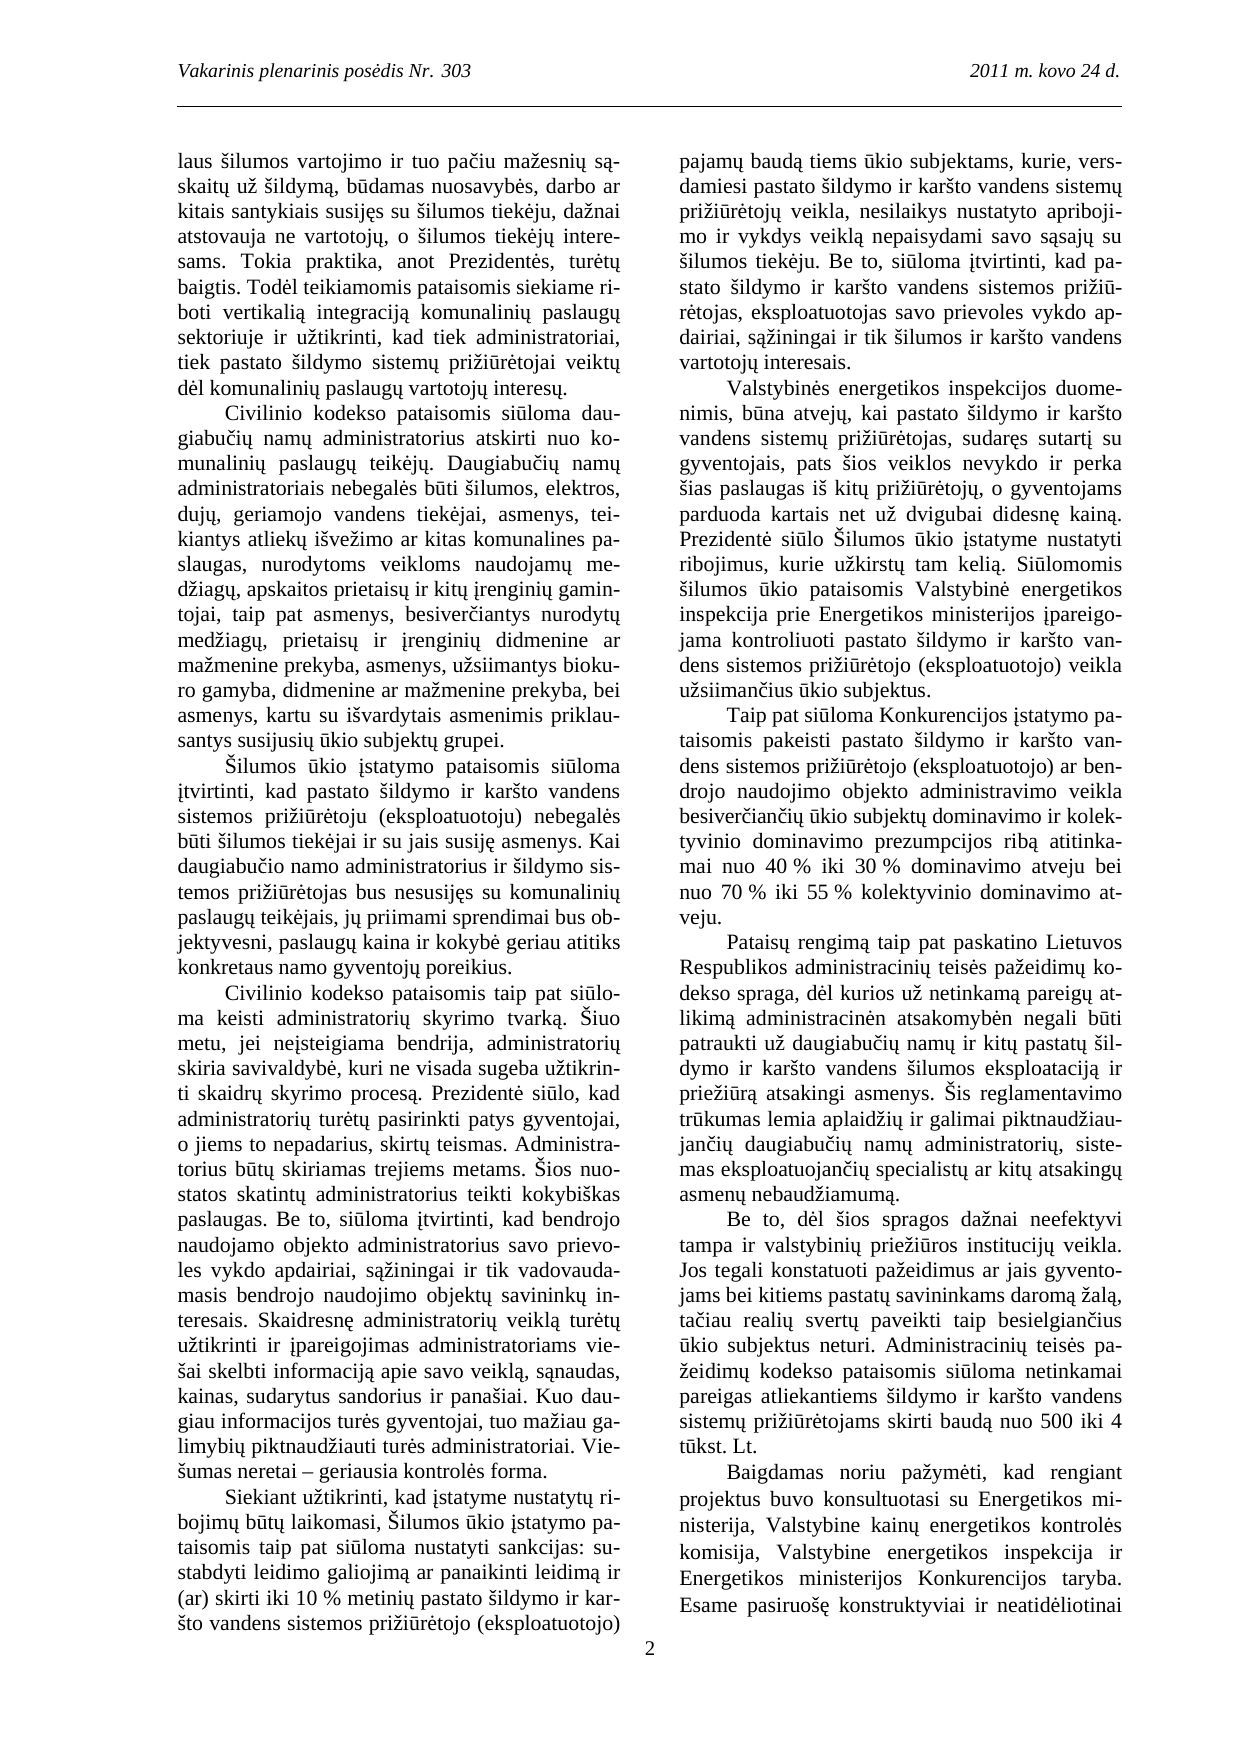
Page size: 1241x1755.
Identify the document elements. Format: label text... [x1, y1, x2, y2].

text pa­ja­mų bau­dą tiems ūkio sub­jek­tams, ku­rie, vers­da­mie­si pa­sta­to šil­dy­mo ir karš­to van­dens sis­te­mų pri­žiū­rė­to­jų veik­la, ne­si­lai­kys nu­sta­ty­to ap­ri­bo­ji­mo ir vyk­dys veik­lą ne­pai­sy­da­mi sa­vo są­sa­jų su ši­lu­mos tie­kė­ju. Be to, siū­lo­ma įtvir­tin­ti, kad pa­sta­to šil­dy­mo ir karš­to van­dens sis­te­mos pri­žiū­rėto­jas, eks­plo­a­tuo­to­jas sa­vo prie­vo­les vyk­do ap­dai­riai, są­ži­nin­gai ir tik ši­lu­mos ir karš­to van­dens var­to­to­jų in­te­re­sais. [679, 148, 1122, 374]
text Pa­tai­sų ren­gi­mą taip pat pa­ska­ti­no Lie­tu­vos Res­pub­li­kos ad­mi­nist­ra­ci­nių tei­sės pa­žei­di­mų ko­dek­so spra­ga, dėl ku­rios už ne­tin­ka­mą pa­rei­gų at­li­ki­mą ad­mi­nist­ra­ci­nėn at­sa­ko­my­bėn ne­ga­li bū­ti pa­trauk­ti už dau­gia­bu­čių na­mų ir ki­tų pa­sta­tų šil­dy­mo ir karš­to van­dens ši­lu­mos eks­plo­a­ta­ci­ją ir prie­žiū­rą at­sa­kin­gi as­me­nys. Šis reg­la­men­ta­vi­mo trū­ku­mas le­mia ap­lai­džių ir ga­li­mai pik­tnau­džiau­jan­čių dau­gia­bu­čių na­mų ad­mi­nist­ra­to­rių, sis­te­mas eks­plo­a­tuo­jan­čių spe­cia­lis­tų ar ki­tų at­sa­kin­gų as­me­nų ne­bau­džia­mu­mą. [679, 929, 1122, 1206]
text Sie­kiant už­tik­rin­ti, kad įsta­ty­me nu­sta­ty­tų ri­bo­ji­mų bū­tų lai­ko­ma­si, Ši­lu­mos ūkio įsta­ty­mo pa­tai­so­mis taip pat siū­lo­ma nu­sta­ty­ti sank­ci­jas: su­stab­dy­ti lei­di­mo ga­lio­ji­mą ar pa­nai­kin­ti lei­di­mą ir (ar) skir­ti iki 10 % me­ti­nių pa­sta­to šil­dy­mo ir kar­š­to van­dens sis­te­mos pri­žiū­rė­to­jo (eks­plo­a­tuo­to­jo) [177, 1484, 620, 1635]
text laus ši­lu­mos var­to­ji­mo ir tuo pa­čiu ma­žes­nių są­skai­tų už šil­dy­mą, bū­da­mas nuo­sa­vy­bės, dar­bo ar ki­tais san­ty­kiais su­si­jęs su ši­lu­mos tie­kė­ju, daž­nai at­sto­vau­ja ne var­to­to­jų, o ši­lu­mos tie­kė­jų in­te­re­sams. To­kia prak­ti­ka, anot Pre­zi­den­tės, tu­rė­tų baig­tis. To­dėl tei­kia­mo­mis pa­tai­so­mis sie­kia­me ri­bo­ti ver­ti­ka­lią in­teg­ra­ci­ją ko­mu­na­li­nių pa­slau­gų sek­to­riu­je ir už­tik­rin­ti, kad tiek ad­mi­nist­ra­to­riai, tiek pa­sta­to šil­dy­mo sis­te­mų pri­žiū­rė­to­jai veik­tų dėl ko­mu­na­li­nių pa­slau­gų var­to­to­jų in­te­re­sų. [177, 148, 620, 400]
text Ci­vi­li­nio ko­dek­so pa­tai­so­mis taip pat siū­lo­ma keis­ti ad­mi­nist­ra­to­rių sky­ri­mo tvar­ką. Šiuo me­tu, jei ne­įstei­gia­ma ben­dri­ja, ad­mi­nist­ra­to­rių ski­ria sa­vi­val­dy­bė, ku­ri ne vi­sa­da su­ge­ba už­tik­rin­ti skaid­rų sky­ri­mo pro­ce­są. Pre­zi­den­tė siū­lo, kad ad­mi­nist­ra­to­rių tu­rė­tų pa­si­rink­ti pa­tys gy­ven­to­jai, o jiems to ne­pa­da­rius, skir­tų teis­mas. Ad­mi­nist­ra­to­rius bū­tų ski­ria­mas tre­jiems me­tams. Šios nuo­sta­tos ska­tin­tų ad­mi­nist­ra­to­rius teik­ti ko­ky­biš­kas pa­slau­gas. Be to, siū­lo­ma įtvir­tin­ti, kad ben­dro­jo nau­do­ja­mo ob­jek­to ad­mi­nist­ra­to­rius sa­vo prie­vo­les vyk­do ap­dai­riai, są­ži­nin­gai ir tik va­do­vau­da­masis ben­dro­jo nau­do­ji­mo ob­jek­tų sa­vi­nin­kų in­tere­sais. Skaid­res­nę ad­mi­nist­ra­to­rių veik­lą tu­rė­tų už­tik­rin­ti ir įpa­rei­go­ji­mas ad­mi­nist­ra­to­riams vie­šai skelb­ti in­for­ma­ci­ją apie sa­vo veik­lą, są­nau­das, kai­nas, su­da­ry­tus san­do­rius ir pa­na­šiai. Kuo dau­giau in­for­ma­ci­jos tu­rės gy­ven­to­jai, tuo ma­žiau ga­li­my­bių pik­tnau­džiau­ti tu­rės ad­mi­nist­ra­to­riai. Vie­šu­mas ne­re­tai – ge­riau­sia kon­tro­lės for­ma. [177, 979, 620, 1484]
text Be to, dėl šios spra­gos dažnai ne­efek­ty­vi tam­pa ir vals­ty­bi­nių prie­žiū­ros ins­ti­tu­ci­jų veik­la. Jos te­ga­li kon­sta­tuo­ti pa­žei­di­mus ar jais gy­ven­to­jams bei ki­tiems pa­sta­tų sa­vi­nin­kams da­ro­mą ža­lą, ta­čiau re­a­lių sver­tų pa­veik­ti taip be­si­el­gian­čius ūkio sub­jek­tus ne­tu­ri. Ad­mi­nist­ra­ci­nių tei­sės pa­žei­di­mų ko­dek­so pa­tai­so­mis siū­lo­ma ne­tin­ka­mai pa­rei­gas at­lie­kan­tiems šil­dy­mo ir karš­to van­dens sis­te­mų pri­žiū­rė­to­jams skir­ti bau­dą nuo 500 iki 4 tūkst. Lt. [679, 1206, 1122, 1458]
text Ci­vi­li­nio ko­dek­so pa­tai­so­mis siū­lo­ma dau­gia­bu­čių na­mų ad­mi­nist­ra­to­rius at­skir­ti nuo ko­mu­na­li­nių pa­slau­gų tei­kė­jų. Dau­gia­bu­čių na­mų ad­mi­nist­ra­to­riais ne­be­ga­lės bū­ti ši­lu­mos, elek­tros, du­jų, ge­ria­mo­jo van­dens tie­kė­jai, as­me­nys, tei­kian­tys at­lie­kų iš­ve­ži­mo ar ki­tas ko­mu­na­li­nes pa­slau­gas, nu­ro­dy­toms veik­loms nau­do­ja­mų me­džia­gų, ap­skai­tos prie­tai­sų ir ki­tų įren­gi­nių ga­min­to­jai, taip pat as­me­nys, be­si­ver­čian­tys nu­ro­dy­tų me­džia­gų, prie­tai­sų ir įren­gi­nių did­me­ni­ne ar maž­me­ni­ne pre­ky­ba, as­me­nys, už­si­i­man­tys bio­ku­ro ga­my­ba, did­me­ni­ne ar maž­me­ni­ne pre­ky­ba, bei as­me­nys, kar­tu su iš­var­dy­tais as­me­ni­mis pri­klau­san­tys su­si­ju­sių ūkio sub­jek­tų gru­pei. [177, 400, 620, 753]
text Vals­ty­bi­nės ener­ge­ti­kos ins­pek­ci­jos duo­me­ni­mis, bū­na at­ve­jų, kai pa­sta­to šil­dy­mo ir karš­to van­dens sis­te­mų pri­žiū­rė­to­jas, su­da­ręs su­tar­tį su gy­ven­to­jais, pats šios veik­los ne­vyk­do ir per­ka šias pa­slau­gas iš ki­tų pri­žiū­rė­to­jų, o gy­ven­to­jams par­duo­da kar­tais net už dvi­gu­bai di­des­nę kai­ną. Pre­zi­den­tė siū­lo Ši­lu­mos ūkio įsta­ty­me nu­sta­ty­ti ri­bo­ji­mus, ku­rie už­kirs­tų tam ke­lią. Siū­lo­mo­mis ši­lu­mos ūkio pa­tai­so­mis Vals­ty­bi­nė ener­ge­ti­kos ins­pek­ci­ja prie Ener­ge­ti­kos mi­nis­te­ri­jos įpa­rei­go­ja­ma kon­tro­liuo­ti pa­sta­to šil­dy­mo ir karš­to van­dens sis­te­mos pri­žiū­rė­to­jo (eks­plo­a­tuo­to­jo) veik­la už­si­i­man­čius ūkio sub­jek­tus. [679, 374, 1122, 702]
text Baig­da­mas no­riu pa­žy­mė­ti, kad ren­giant pro­jek­tus bu­vo kon­sul­tuo­ta­si su Ener­ge­ti­kos mi­nis­te­ri­ja, Vals­ty­bi­ne kai­nų ener­ge­ti­kos kon­tro­lės ko­mi­si­ja, Vals­ty­bi­ne ener­ge­ti­kos ins­pek­ci­ja ir Ener­ge­ti­kos mi­nis­te­ri­jos Kon­ku­ren­ci­jos ta­ry­ba. Esa­me pa­si­ruo­šę kon­struk­ty­viai ir ne­ati­dė­lio­ti­nai [679, 1458, 1122, 1617]
text Taip pat siū­lo­ma Kon­ku­ren­ci­jos įsta­ty­mo pa­tai­so­mis pa­keis­ti pa­sta­to šil­dy­mo ir karš­to van­dens sis­te­mos pri­žiū­rė­to­jo (eks­plo­a­tuo­to­jo) ar ben­­dro­jo nau­do­ji­mo ob­jek­to ad­mi­nist­ra­vi­mo veik­la be­si­ver­čian­čių ūkio sub­jek­tų do­mi­na­vi­mo ir ko­le­k­­ty­vi­nio do­mi­na­vi­mo pre­zump­ci­jos ri­bą ati­tin­ka­mai nuo 40 % iki 30 % do­mi­na­vi­mo at­ve­ju bei nuo 70 % iki 55 % ko­lek­ty­vi­nio do­mi­na­vi­mo at­ve­ju. [679, 702, 1122, 929]
text Ši­lu­mos ūkio įsta­ty­mo pa­tai­so­mis siū­lo­ma įtvir­tin­ti, kad pa­sta­to šil­dy­mo ir karš­to van­dens sis­te­mos pri­žiū­rė­to­ju (eks­plo­a­tuo­to­ju) ne­be­ga­lės bū­ti ši­lu­mos tie­kė­jai ir su jais su­si­ję as­me­nys. Kai dau­gia­bu­čio na­mo ad­mi­nist­ra­to­rius ir šil­dy­mo sis­te­mos pri­žiū­rė­to­jas bus ne­su­si­jęs su ko­mu­na­li­nių pa­slau­gų tei­kė­jais, jų pri­ima­mi spren­di­mai bus ob­jek­ty­ves­ni, pa­slau­gų kai­na ir ko­ky­bė ge­riau ati­tiks kon­kre­taus na­mo gy­ven­to­jų po­rei­kius. [177, 753, 620, 979]
